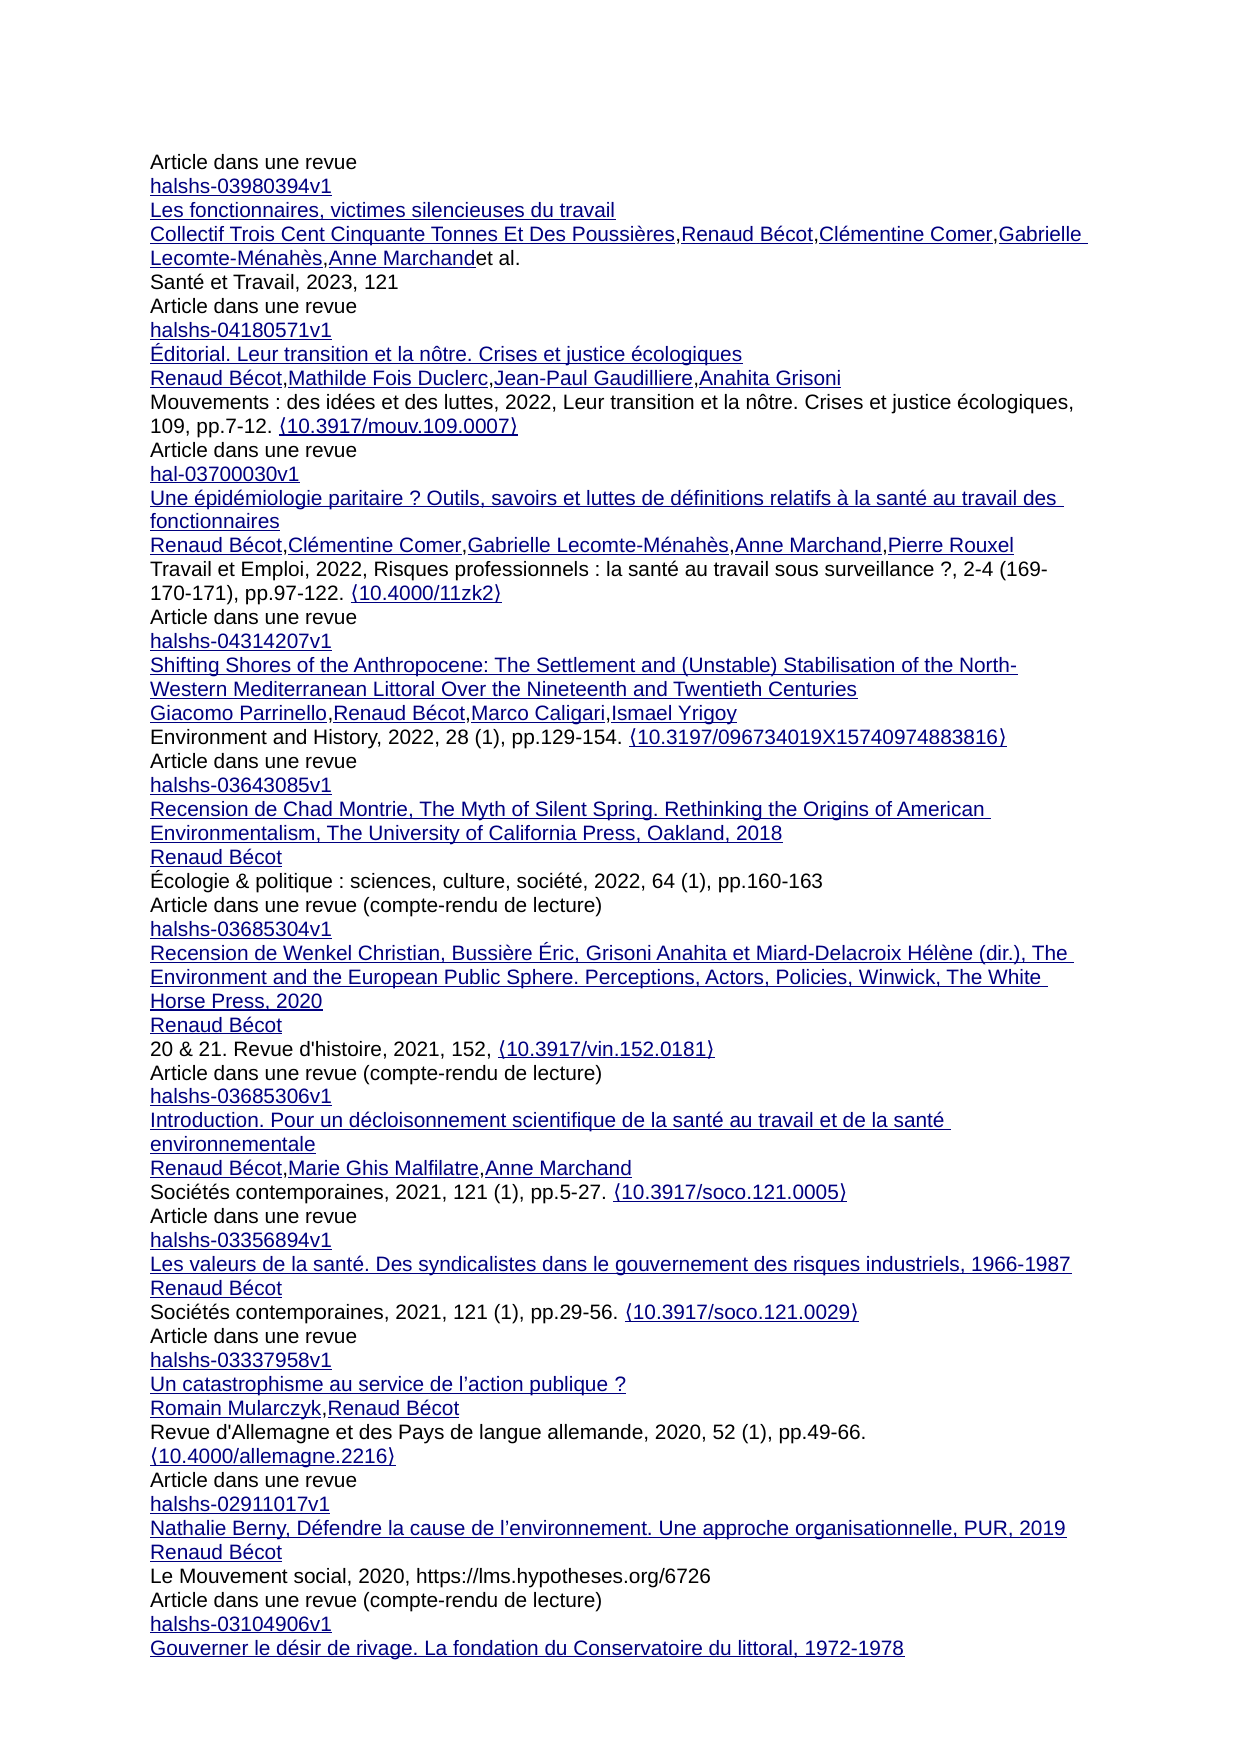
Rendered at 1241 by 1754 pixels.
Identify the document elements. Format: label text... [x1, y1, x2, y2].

table_cell Introduction. Pour un décloisonnement scientifique de la santé au travail et de la santé environnementale Renaud Bécot,Marie Ghis Malfilatre,Anne Marchand Sociétés contemporaines, 2021, 121 (1), pp.5-27. ⟨10.3917/soco.121.0005⟩ Article dans une revue halshs-03356894v1 [150, 1108, 1090, 1252]
table_cell Un catastrophisme au service de l’action publique ? Romain Mularczyk,Renaud Bécot Revue d'Allemagne et des Pays de langue allemande, 2020, 52 (1), pp.49-66. ⟨10.4000/allemagne.2216⟩ Article dans une revue halshs-02911017v1 [150, 1372, 1090, 1516]
table_cell Article dans une revue halshs-03980394v1 [150, 150, 1090, 198]
table_cell Éditorial. Leur transition et la nôtre. Crises et justice écologiques Renaud Bécot,Mathilde Fois Duclerc,Jean-Paul Gaudilliere,Anahita Grisoni Mouvements : des idées et des luttes, 2022, Leur transition et la nôtre. Crises et justice écologiques, 109, pp.7-12. ⟨10.3917/mouv.109.0007⟩ Article dans une revue hal-03700030v1 [150, 342, 1090, 485]
table_cell Les fonctionnaires, victimes silencieuses du travail Collectif Trois Cent Cinquante Tonnes Et Des Poussières,Renaud Bécot,Clémentine Comer,Gabrielle Lecomte-Ménahès,Anne Marchandet al. Santé et Travail, 2023, 121 Article dans une revue halshs-04180571v1 [150, 198, 1090, 342]
table_cell Shifting Shores of the Anthropocene: The Settlement and (Unstable) Stabilisation of the North-Western Mediterranean Littoral Over the Nineteenth and Twentieth Centuries Giacomo Parrinello,Renaud Bécot,Marco Caligari,Ismael Yrigoy Environment and History, 2022, 28 (1), pp.129-154. ⟨10.3197/096734019X15740974883816⟩ Article dans une revue halshs-03643085v1 [150, 653, 1090, 797]
table_cell Une épidémiologie paritaire ? Outils, savoirs et luttes de définitions relatifs à la santé au travail des fonctionnaires Renaud Bécot,Clémentine Comer,Gabrielle Lecomte-Ménahès,Anne Marchand,Pierre Rouxel Travail et Emploi, 2022, Risques professionnels : la santé au travail sous surveillance ?, 2-4 (169-170-171), pp.97-122. ⟨10.4000/11zk2⟩ Article dans une revue halshs-04314207v1 [150, 485, 1090, 653]
table_cell Recension de Wenkel Christian, Bussière Éric, Grisoni Anahita et Miard-Delacroix Hélène (dir.), The Environment and the European Public Sphere. Perceptions, Actors, Policies, Winwick, The White Horse Press, 2020 Renaud Bécot 20 & 21. Revue d'histoire, 2021, 152, ⟨10.3917/vin.152.0181⟩ Article dans une revue (compte-rendu de lecture) halshs-03685306v1 [150, 941, 1090, 1108]
table_cell Recension de Chad Montrie, The Myth of Silent Spring. Rethinking the Origins of American Environmentalism, The University of California Press, Oakland, 2018 Renaud Bécot Écologie & politique : sciences, culture, société, 2022, 64 (1), pp.160-163 Article dans une revue (compte-rendu de lecture) halshs-03685304v1 [150, 797, 1090, 941]
table_cell Les valeurs de la santé. Des syndicalistes dans le gouvernement des risques industriels, 1966-1987 Renaud Bécot Sociétés contemporaines, 2021, 121 (1), pp.29-56. ⟨10.3917/soco.121.0029⟩ Article dans une revue halshs-03337958v1 [150, 1252, 1090, 1372]
table_cell Nathalie Berny, Défendre la cause de l’environnement. Une approche organisationnelle, PUR, 2019 Renaud Bécot Le Mouvement social, 2020, https://lms.hypotheses.org/6726 Article dans une revue (compte-rendu de lecture) halshs-03104906v1 [150, 1516, 1090, 1635]
table_cell Gouverner le désir de rivage. La fondation du Conservatoire du littoral, 1972-1978 [150, 1635, 1090, 1659]
